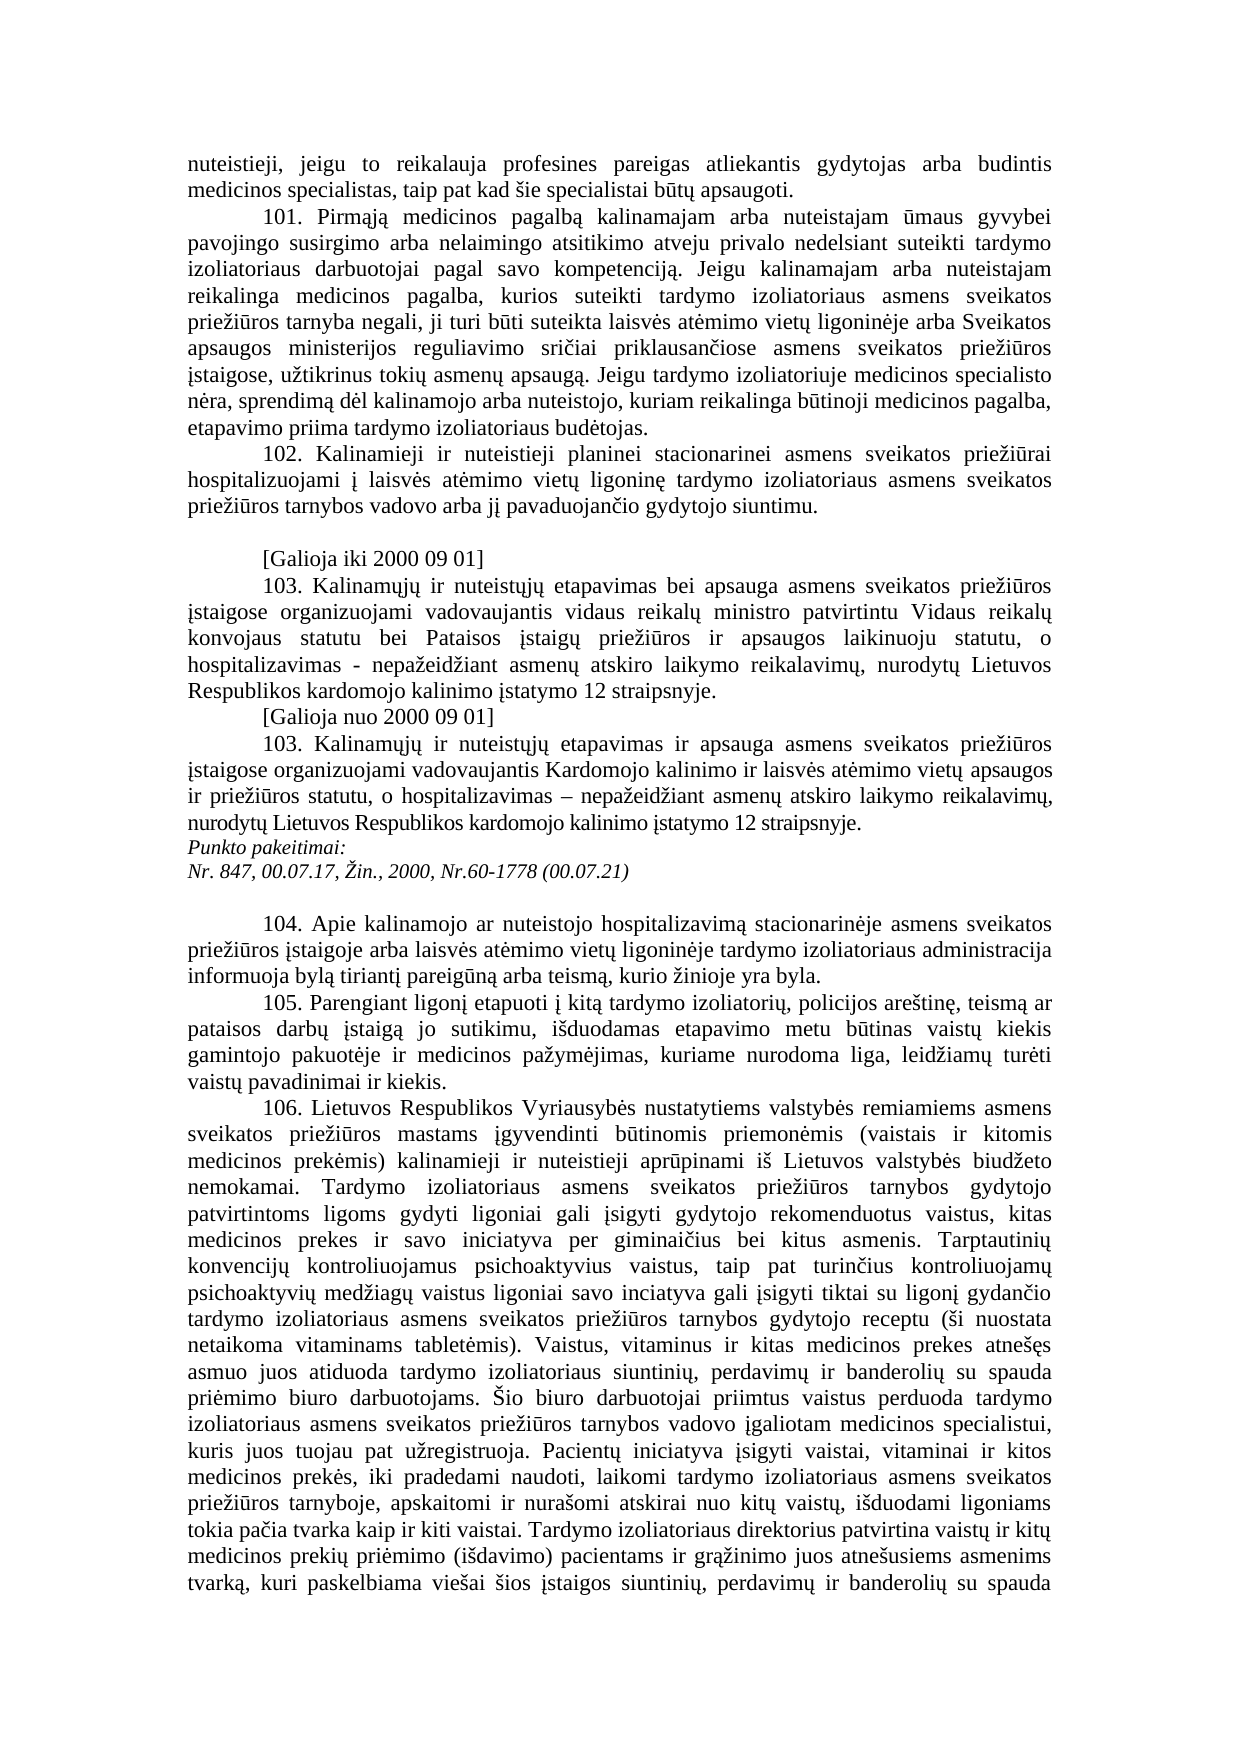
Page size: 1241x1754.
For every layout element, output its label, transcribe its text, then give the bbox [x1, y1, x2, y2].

text 102. Kalinamieji ir nuteistieji planinei stacionarinei asmens sveikatos priežiūrai hospitalizuojami į laisvės atėmimo vietų ligoninę tardymo izoliatoriaus asmens sveikatos priežiūros tarnybos vadovo arba jį pavaduojančio gydytojo siuntimu. [187, 440, 1053, 519]
text Punkto pakeitimai: [187, 835, 1053, 859]
text 106. Lietuvos Respublikos Vyriausybės nustatytiems valstybės remiamiems asmens sveikatos priežiūros mastams įgyvendinti būtinomis priemonėmis (vaistais ir kitomis medicinos prekėmis) kalinamieji ir nuteistieji aprūpinami iš Lietuvos valstybės biudžeto nemokamai. Tardymo izoliatoriaus asmens sveikatos priežiūros tarnybos gydytojo patvirtintoms ligoms gydyti ligoniai gali įsigyti gydytojo rekomenduotus vaistus, kitas medicinos prekes ir savo iniciatyva per giminaičius bei kitus asmenis. Tarptautinių konvencijų kontroliuojamus psichoaktyvius vaistus, taip pat turinčius kontroliuojamų psichoaktyvių medžiagų vaistus ligoniai savo inciatyva gali įsigyti tiktai su ligonį gydančio tardymo izoliatoriaus asmens sveikatos priežiūros tarnybos gydytojo receptu (ši nuostata netaikoma vitaminams tabletėmis). Vaistus, vitaminus ir kitas medicinos prekes atnešęs asmuo juos atiduoda tardymo izoliatoriaus siuntinių, perdavimų ir banderolių su spauda priėmimo biuro darbuotojams. Šio biuro darbuotojai priimtus vaistus perduoda tardymo izoliatoriaus asmens sveikatos priežiūros tarnybos vadovo įgaliotam medicinos specialistui, kuris juos tuojau pat užregistruoja. Pacientų iniciatyva įsigyti vaistai, vitaminai ir kitos medicinos prekės, iki pradedami naudoti, laikomi tardymo izoliatoriaus asmens sveikatos priežiūros tarnyboje, apskaitomi ir nurašomi atskirai nuo kitų vaistų, išduodami ligoniams tokia pačia tvarka kaip ir kiti vaistai. Tardymo izoliatoriaus direktorius patvirtina vaistų ir kitų medicinos prekių priėmimo (išdavimo) pacientams ir grąžinimo juos atnešusiems asmenims tvarką, kuri paskelbiama viešai šios įstaigos siuntinių, perdavimų ir banderolių su spauda [187, 1094, 1053, 1595]
text 105. Parengiant ligonį etapuoti į kitą tardymo izoliatorių, policijos areštinę, teismą ar pataisos darbų įstaigą jo sutikimu, išduodamas etapavimo metu būtinas vaistų kiekis gamintojo pakuotėje ir medicinos pažymėjimas, kuriame nurodoma liga, leidžiamų turėti vaistų pavadinimai ir kiekis. [187, 989, 1053, 1094]
text 103. Kalinamųjų ir nuteistųjų etapavimas bei apsauga asmens sveikatos priežiūros įstaigose organizuojami vadovaujantis vidaus reikalų ministro patvirtintu Vidaus reikalų konvojaus statutu bei Pataisos įstaigų priežiūros ir apsaugos laikinuoju statutu, o hospitalizavimas - nepažeidžiant asmenų atskiro laikymo reikalavimų, nurodytų Lietuvos Respublikos kardomojo kalinimo įstatymo 12 straipsnyje. [187, 572, 1053, 703]
text 101. Pirmąją medicinos pagalbą kalinamajam arba nuteistajam ūmaus gyvybei pavojingo susirgimo arba nelaimingo atsitikimo atveju privalo nedelsiant suteikti tardymo izoliatoriaus darbuotojai pagal savo kompetenciją. Jeigu kalinamajam arba nuteistajam reikalinga medicinos pagalba, kurios suteikti tardymo izoliatoriaus asmens sveikatos priežiūros tarnyba negali, ji turi būti suteikta laisvės atėmimo vietų ligoninėje arba Sveikatos apsaugos ministerijos reguliavimo sričiai priklausančiose asmens sveikatos priežiūros įstaigose, užtikrinus tokių asmenų apsaugą. Jeigu tardymo izoliatoriuje medicinos specialisto nėra, sprendimą dėl kalinamojo arba nuteistojo, kuriam reikalinga būtinoji medicinos pagalba, etapavimo priima tardymo izoliatoriaus budėtojas. [187, 203, 1053, 440]
text Nr. 847, 00.07.17, Žin., 2000, Nr.60-1778 (00.07.21) [187, 859, 1053, 883]
text 103. Kalinamųjų ir nuteistųjų etapavimas ir apsauga asmens sveikatos priežiūros įstaigose organizuojami vadovaujantis Kardomojo kalinimo ir laisvės atėmimo vietų apsaugos ir priežiūros statutu, o hospitalizavimas – nepažeidžiant asmenų atskiro laikymo reikalavimų, nurodytų Lietuvos Respublikos kardomojo kalinimo įstatymo 12 straipsnyje. [187, 730, 1053, 835]
text [Galioja iki 2000 09 01] [187, 545, 1053, 572]
text 104. Apie kalinamojo ar nuteistojo hospitalizavimą stacionarinėje asmens sveikatos priežiūros įstaigoje arba laisvės atėmimo vietų ligoninėje tardymo izoliatoriaus administracija informuoja bylą tiriantį pareigūną arba teismą, kurio žinioje yra byla. [187, 910, 1053, 989]
text [Galioja nuo 2000 09 01] [187, 703, 1053, 730]
text nuteistieji, jeigu to reikalauja profesines pareigas atliekantis gydytojas arba budintis medicinos specialistas, taip pat kad šie specialistai būtų apsaugoti. [187, 150, 1053, 203]
